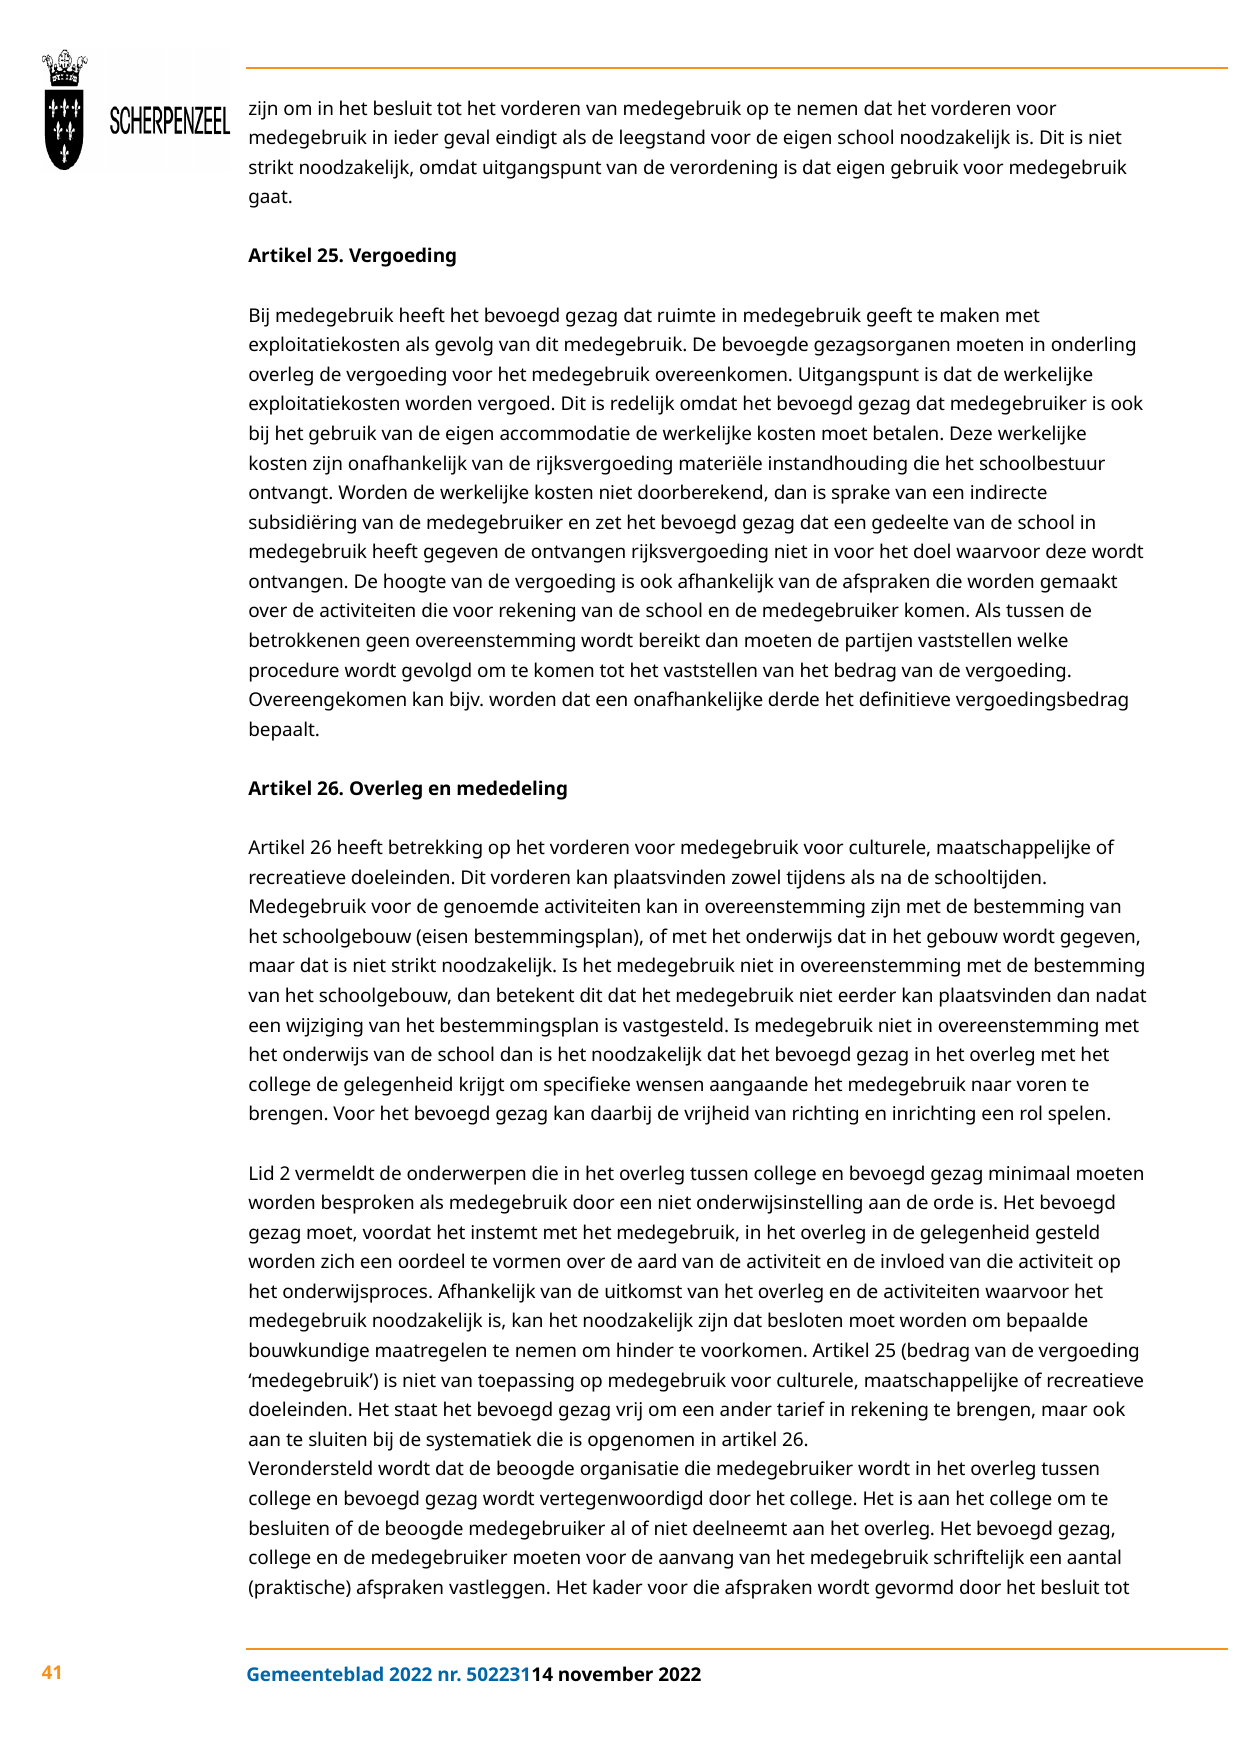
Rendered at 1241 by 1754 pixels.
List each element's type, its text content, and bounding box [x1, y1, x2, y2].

text Artikel 26 heeft betrekking op het vorderen voor medegebruik voor culturele, maatschappelijke of recreatieve doeleinden. Dit vorderen kan plaatsvinden zowel tijdens als na de schooltijden. Medegebruik voor de genoemde activiteiten kan in overeenstemming zijn met de bestemming van het schoolgebouw (eisen bestemmingsplan), of met het onderwijs dat in het gebouw wordt gegeven, maar dat is niet strikt noodzakelijk. Is het medegebruik niet in overeenstemming met de bestemming van het schoolgebouw, dan betekent dit dat het medegebruik niet eerder kan plaatsvinden dan nadat een wijziging van het bestemmingsplan is vastgesteld. Is medegebruik niet in overeenstemming met het onderwijs van de school dan is het noodzakelijk dat het bevoegd gezag in het overleg met het college de gelegenheid krijgt om specifieke wensen aangaande het medegebruik naar voren te brengen. Voor het bevoegd gezag kan daarbij de vrijheid van richting en inrichting een rol spelen. [248, 834, 1152, 1126]
picture [41, 47, 231, 172]
text Lid 2 vermeldt de onderwerpen die in het overleg tussen college en bevoegd gezag minimaal moeten worden besproken als medegebruik door een niet onderwijsinstelling aan de orde is. Het bevoegd gezag moet, voordat het instemt met het medegebruik, in het overleg in de gelegenheid gesteld worden zich een oordeel te vormen over de aard van de activiteit en de invloed van die activiteit op het onderwijsproces. Afhankelijk van de uitkomst van het overleg en de activiteiten waarvoor het medegebruik noodzakelijk is, kan het noodzakelijk zijn dat besloten moet worden om bepaalde bouwkundige maatregelen te nemen om hinder te voorkomen. Artikel 25 (bedrag van de vergoeding ‘medegebruik’) is niet van toepassing op medegebruik voor culturele, maatschappelijke of recreatieve doeleinden. Het staat het bevoegd gezag vrij om een ander tarief in rekening te brengen, maar ook aan te sluiten bij de systematiek die is opgenomen in artikel 26. [248, 1160, 1152, 1452]
text Artikel 25. Vergoeding [248, 243, 1152, 268]
text Bij medegebruik heeft het bevoegd gezag dat ruimte in medegebruik geeft te maken met exploitatiekosten als gevolg van dit medegebruik. De bevoegde gezagsorganen moeten in onderling overleg de vergoeding voor het medegebruik overeenkomen. Uitgangspunt is dat de werkelijke exploitatiekosten worden vergoed. Dit is redelijk omdat het bevoegd gezag dat medegebruiker is ook bij het gebruik van de eigen accommodatie de werkelijke kosten moet betalen. Deze werkelijke kosten zijn onafhankelijk van de rijksvergoeding materiële instandhouding die het schoolbestuur ontvangt. Worden de werkelijke kosten niet doorberekend, dan is sprake van een indirecte subsidiëring van de medegebruiker en zet het bevoegd gezag dat een gedeelte van de school in medegebruik heeft gegeven de ontvangen rijksvergoeding niet in voor het doel waarvoor deze wordt ontvangen. De hoogte van de vergoeding is ook afhankelijk van de afspraken die worden gemaakt over de activiteiten die voor rekening van de school en de medegebruiker komen. Als tussen de betrokkenen geen overeenstemming wordt bereikt dan moeten de partijen vaststellen welke procedure wordt gevolgd om te komen tot het vaststellen van het bedrag van de vergoeding. Overeengekomen kan bijv. worden dat een onafhankelijke derde het definitieve vergoedingsbedrag bepaalt. [248, 302, 1152, 742]
text zijn om in het besluit tot het vorderen van medegebruik op te nemen dat het vorderen voor medegebruik in ieder geval eindigt als de leegstand voor de eigen school noodzakelijk is. Dit is niet strikt noodzakelijk, omdat uitgangspunt van de verordening is dat eigen gebruik voor medegebruik gaat. [248, 95, 1152, 209]
text Verondersteld wordt dat de beoogde organisatie die medegebruiker wordt in het overleg tussen college en bevoegd gezag wordt vertegenwoordigd door het college. Het is aan het college om te besluiten of de beoogde medegebruiker al of niet deelneemt aan het overleg. Het bevoegd gezag, college en de medegebruiker moeten voor de aanvang van het medegebruik schriftelijk een aantal (praktische) afspraken vastleggen. Het kader voor die afspraken wordt gevormd door het besluit tot [248, 1456, 1152, 1600]
text Artikel 26. Overleg en mededeling [248, 775, 1152, 801]
